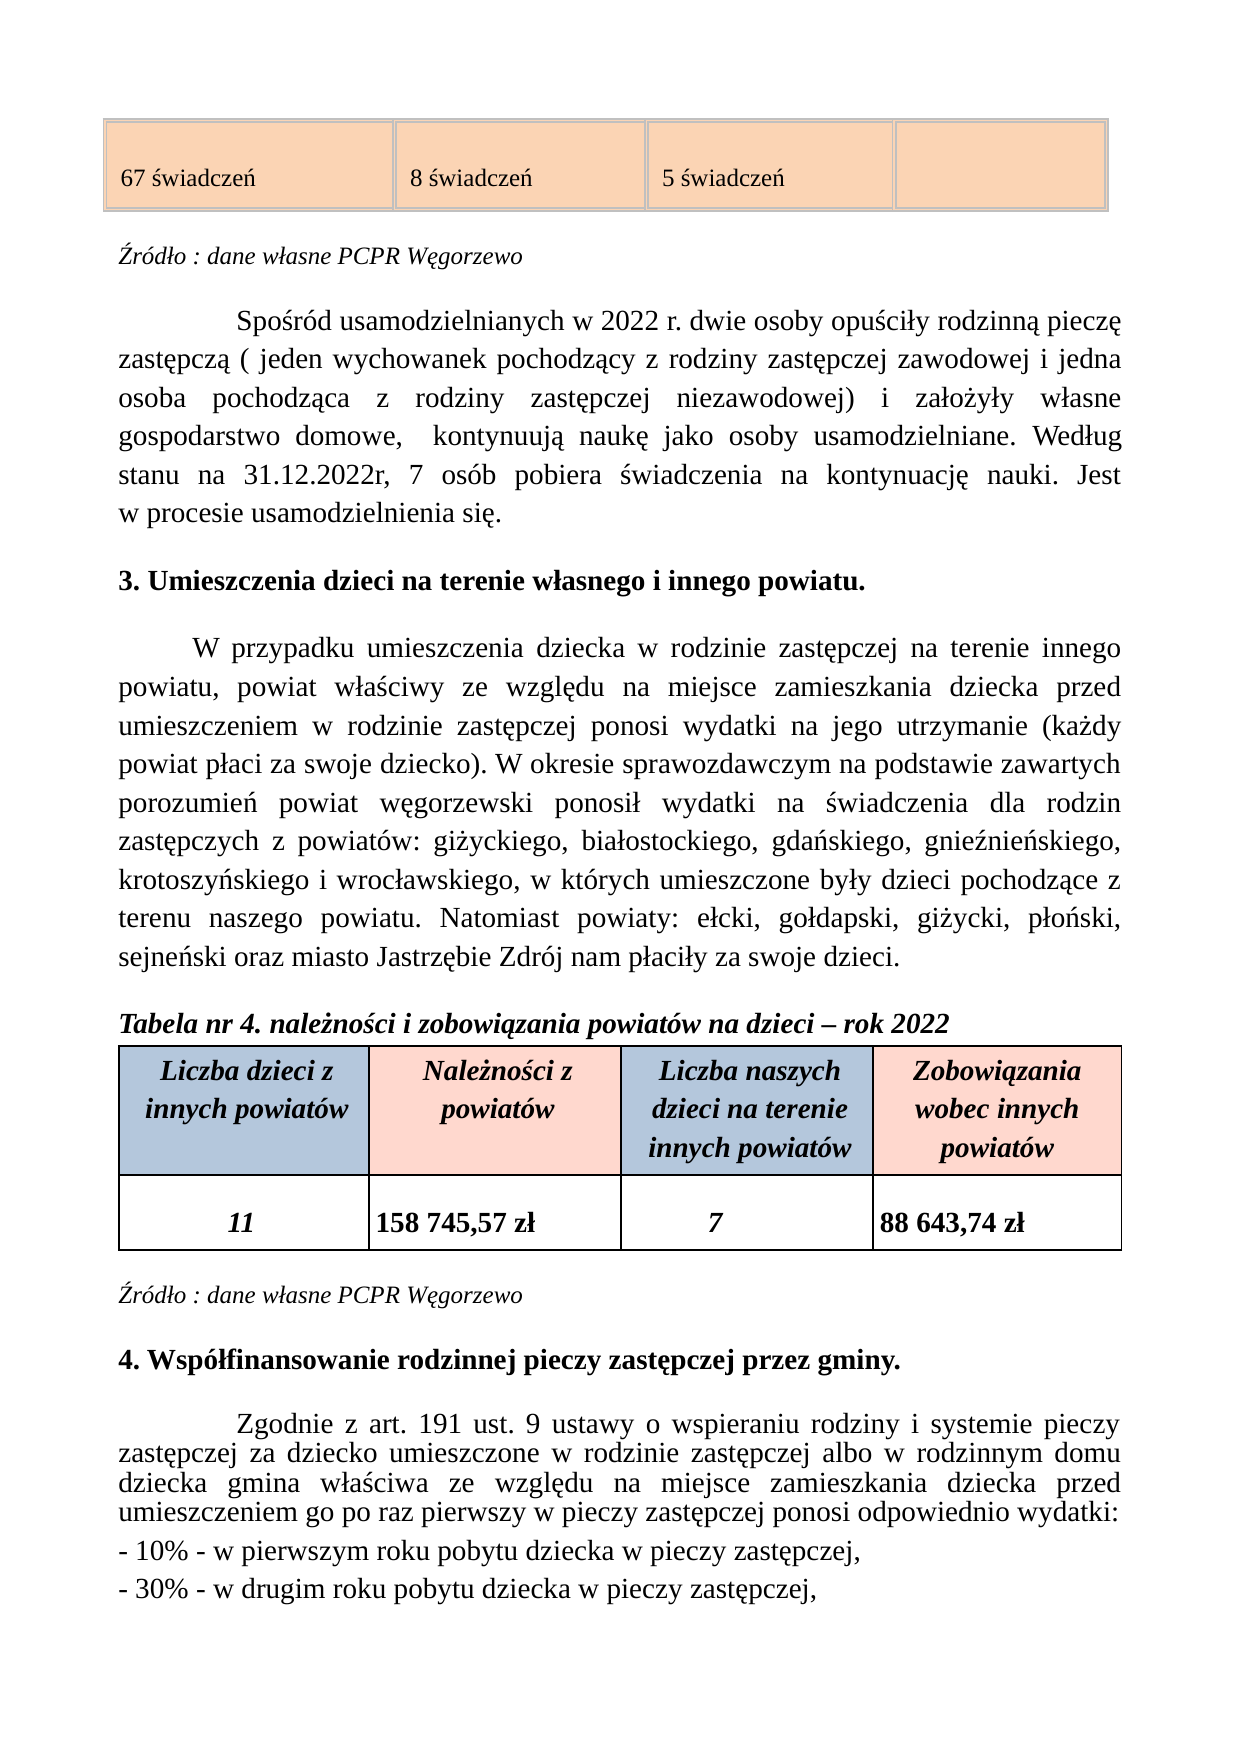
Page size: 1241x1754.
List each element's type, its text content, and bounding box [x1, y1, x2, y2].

text 4. Współfinansowanie rodzinnej pieczy zastępczej przez gminy. [118, 1342, 1122, 1376]
table_header Należności z powiatów [370, 1047, 620, 1174]
table_cell 67 świadczeń [107, 123, 392, 207]
text Źródło : dane własne PCPR Węgorzewo [118, 241, 1122, 270]
text - 10% - w pierwszym roku pobytu dziecka w pieczy zastępczej, [118, 1533, 1122, 1566]
text W przypadku umieszczenia dziecka w rodzinie zastępczej na terenie innego powiatu, powiat właściwy ze względu na miejsce zamieszkania dziecka przed umieszczeniem w rodzinie zastępczej ponosi wydatki na jego utrzymanie (każdy powiat płaci za swoje dziecko). W okresie sprawozdawczym na podstawie zawartych porozumień powiat węgorzewski ponosił wydatki na świadczenia dla rodzin zastępczych z powiatów: giżyckiego, białostockiego, gdańskiego, gnieźnieńskiego, krotoszyńskiego i wrocławskiego, w których umieszczone były dzieci pochodzące z terenu naszego powiatu. Natomiast powiaty: ełcki, gołdapski, giżycki, płoński, sejneński oraz miasto Jastrzębie Zdrój nam płaciły za swoje dzieci. [118, 631, 1122, 972]
table_header Liczba naszych dzieci na terenie innych powiatów [622, 1047, 872, 1174]
table_header Zobowiązania wobec innych powiatów [874, 1047, 1121, 1174]
text 3. Umieszczenia dzieci na terenie własnego i innego powiatu. [118, 563, 1122, 597]
text Źródło : dane własne PCPR Węgorzewo [118, 1280, 1122, 1309]
table_cell 5 świadczeń [649, 123, 892, 207]
text Zgodnie z art. 191 ust. 9 ustawy o wspieraniu rodziny i systemie pieczy zastępczej za dziecko umieszczone w rodzinie zastępczej albo w rodzinnym domu dziecka gmina właściwa ze względu na miejsce zamieszkania dziecka przed umieszczeniem go po raz pierwszy w pieczy zastępczej ponosi odpowiednio wydatki: [118, 1409, 1122, 1527]
table_cell 158 745,57 zł [370, 1176, 620, 1249]
table_header Liczba dzieci z innych powiatów [120, 1047, 368, 1174]
table_cell 88 643,74 zł [874, 1176, 1121, 1249]
table_cell 8 świadczeń [397, 123, 644, 207]
text Tabela nr 4. należności i zobowiązania powiatów na dzieci – rok 2022 [118, 1007, 1122, 1040]
table_cell 11 [120, 1176, 368, 1249]
text Spośród usamodzielnianych w 2022 r. dwie osoby opuściły rodzinną pieczę zastępczą ( jeden wychowanek pochodzący z rodziny zastępczej zawodowej i jedna osoba pochodząca z rodziny zastępczej niezawodowej) i założyły własne gospodarstwo domowe, kontynuują naukę jako osoby usamodzielniane. Według stanu na 31.12.2022r, 7 osób pobiera świadczenia na kontynuację nauki. Jest w procesie usamodzielnienia się. [118, 303, 1122, 529]
table_cell 7 [622, 1176, 872, 1249]
text - 30% - w drugim roku pobytu dziecka w pieczy zastępczej, [118, 1571, 1122, 1605]
